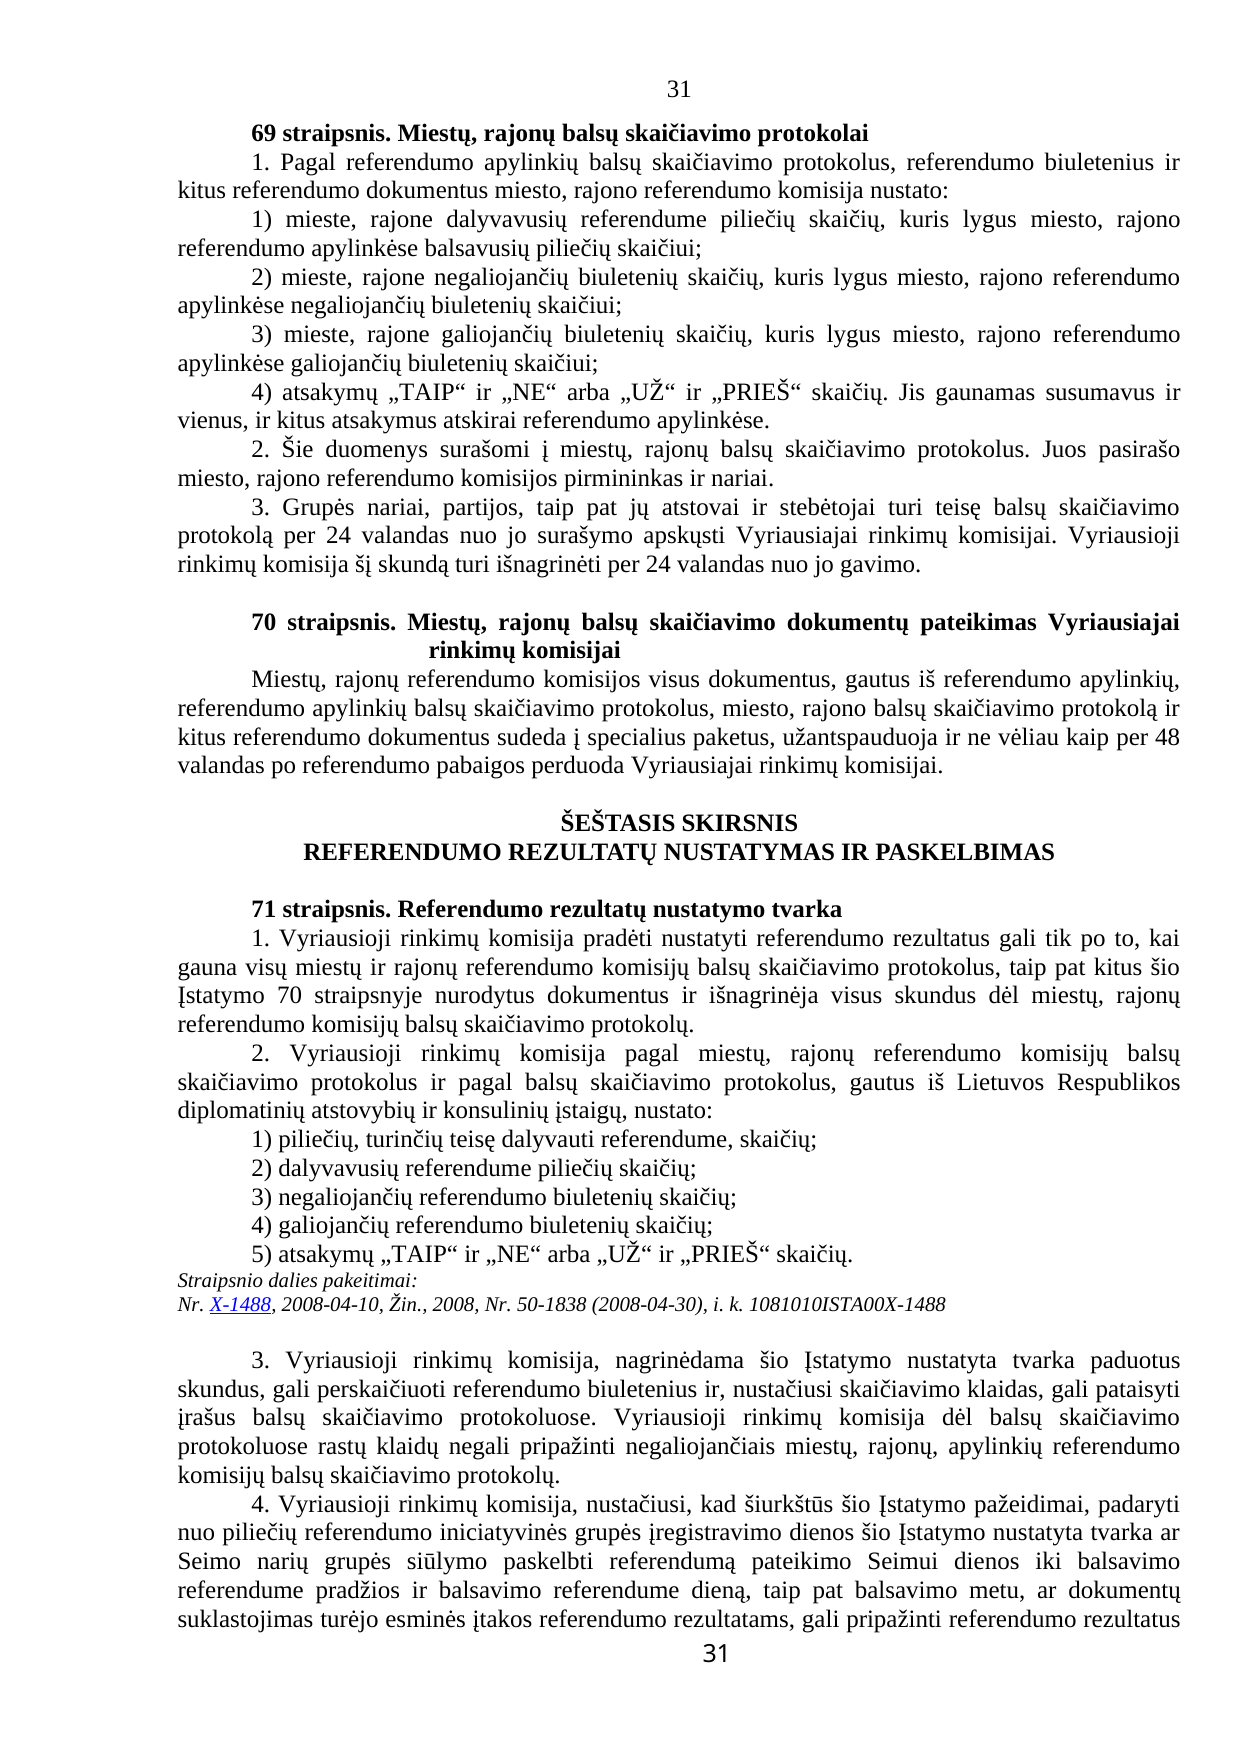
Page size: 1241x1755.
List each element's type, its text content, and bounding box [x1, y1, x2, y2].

text 3. Vyriausioji rinkimų komisija, nagrinėdama šio Įstatymo nustatyta tvarka paduotus skundus, gali perskaičiuoti referendumo biuletenius ir, nustačiusi skaičiavimo klaidas, gali pataisyti įrašus balsų skaičiavimo protokoluose. Vyriausioji rinkimų komisija dėl balsų skaičiavimo protokoluose rastų klaidų negali pripažinti negaliojančiais miestų, rajonų, apylinkių referendumo komisijų balsų skaičiavimo protokolų. [177, 1345, 1181, 1489]
text 1. Pagal referendumo apylinkių balsų skaičiavimo protokolus, referendumo biuletenius ir kitus referendumo dokumentus miesto, rajono referendumo komisija nustato: [177, 147, 1181, 204]
text 1) piliečių, turinčių teisę dalyvauti referendume, skaičių; [177, 1124, 1181, 1153]
text REFERENDUMO REZULTATŲ NUSTATYMAS IR PASKELBIMAS [177, 837, 1181, 866]
text Nr. X-1488, 2008-04-10, Žin., 2008, Nr. 50-1838 (2008-04-30), i. k. 1081010ISTA00X-1488 [177, 1292, 1181, 1316]
text 4. Vyriausioji rinkimų komisija, nustačiusi, kad šiurkštūs šio Įstatymo pažeidimai, padaryti nuo piliečių referendumo iniciatyvinės grupės įregistravimo dienos šio Įstatymo nustatyta tvarka ar Seimo narių grupės siūlymo paskelbti referendumą pateikimo Seimui dienos iki balsavimo referendume pradžios ir balsavimo referendume dieną, taip pat balsavimo metu, ar dokumentų suklastojimas turėjo esminės įtakos referendumo rezultatams, gali pripažinti referendumo rezultatus [177, 1489, 1181, 1632]
text 2. Vyriausioji rinkimų komisija pagal miestų, rajonų referendumo komisijų balsų skaičiavimo protokolus ir pagal balsų skaičiavimo protokolus, gautus iš Lietuvos Respublikos diplomatinių atstovybių ir konsulinių įstaigų, nustato: [177, 1038, 1181, 1124]
text 1) mieste, rajone dalyvavusių referendume piliečių skaičių, kuris lygus miesto, rajono referendumo apylinkėse balsavusių piliečių skaičiui; [177, 204, 1181, 262]
text 2) dalyvavusių referendume piliečių skaičių; [177, 1153, 1181, 1182]
text 1. Vyriausioji rinkimų komisija pradėti nustatyti referendumo rezultatus gali tik po to, kai gauna visų miestų ir rajonų referendumo komisijų balsų skaičiavimo protokolus, taip pat kitus šio Įstatymo 70 straipsnyje nurodytus dokumentus ir išnagrinėja visus skundus dėl miestų, rajonų referendumo komisijų balsų skaičiavimo protokolų. [177, 923, 1181, 1038]
text 69 straipsnis. Miestų, rajonų balsų skaičiavimo protokolai [177, 118, 1181, 147]
text 70 straipsnis. Miestų, rajonų balsų skaičiavimo dokumentų pateikimas Vyriausiajai rinkimų komisijai [251, 607, 1181, 664]
text 4) galiojančių referendumo biuletenių skaičių; [177, 1211, 1181, 1239]
text ŠEŠTASIS SKIRSNIS [177, 808, 1181, 837]
text Straipsnio dalies pakeitimai: [177, 1268, 1181, 1292]
text 5) atsakymų „TAIP“ ir „NE“ arba „UŽ“ ir „PRIEŠ“ skaičių. [177, 1239, 1181, 1268]
text 3) negaliojančių referendumo biuletenių skaičių; [177, 1182, 1181, 1211]
text 3. Grupės nariai, partijos, taip pat jų atstovai ir stebėtojai turi teisę balsų skaičiavimo protokolą per 24 valandas nuo jo surašymo apskųsti Vyriausiajai rinkimų komisijai. Vyriausioji rinkimų komisija šį skundą turi išnagrinėti per 24 valandas nuo jo gavimo. [177, 492, 1181, 578]
text Miestų, rajonų referendumo komisijos visus dokumentus, gautus iš referendumo apylinkių, referendumo apylinkių balsų skaičiavimo protokolus, miesto, rajono balsų skaičiavimo protokolą ir kitus referendumo dokumentus sudeda į specialius paketus, užantspauduoja ir ne vėliau kaip per 48 valandas po referendumo pabaigos perduoda Vyriausiajai rinkimų komisijai. [177, 664, 1181, 779]
text 3) mieste, rajone galiojančių biuletenių skaičių, kuris lygus miesto, rajono referendumo apylinkėse galiojančių biuletenių skaičiui; [177, 319, 1181, 377]
text 2) mieste, rajone negaliojančių biuletenių skaičių, kuris lygus miesto, rajono referendumo apylinkėse negaliojančių biuletenių skaičiui; [177, 262, 1181, 319]
text 71 straipsnis. Referendumo rezultatų nustatymo tvarka [177, 894, 1181, 923]
text 2. Šie duomenys surašomi į miestų, rajonų balsų skaičiavimo protokolus. Juos pasirašo miesto, rajono referendumo komisijos pirmininkas ir nariai. [177, 434, 1181, 492]
text 4) atsakymų „TAIP“ ir „NE“ arba „UŽ“ ir „PRIEŠ“ skaičių. Jis gaunamas susumavus ir vienus, ir kitus atsakymus atskirai referendumo apylinkėse. [177, 377, 1181, 434]
